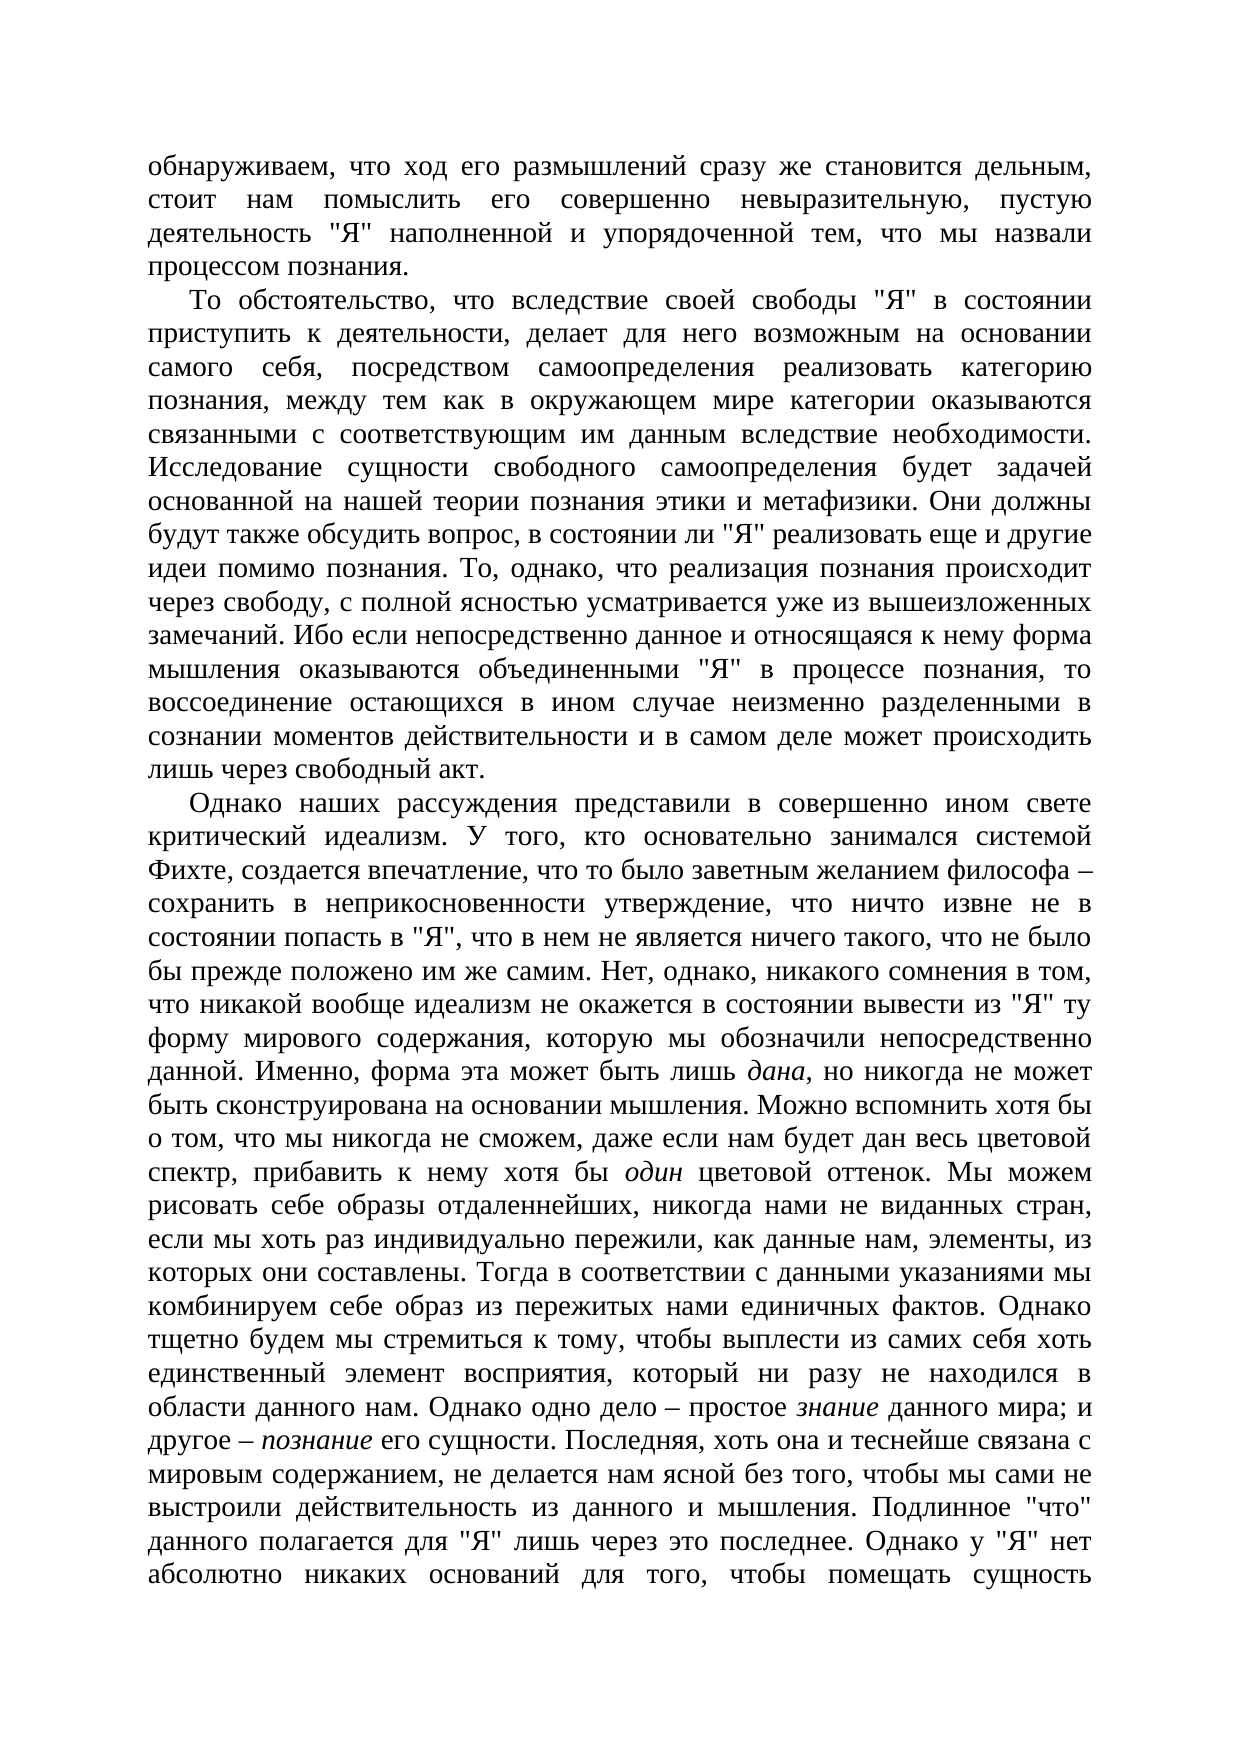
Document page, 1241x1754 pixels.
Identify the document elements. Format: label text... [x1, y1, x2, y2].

text То обстоятельство, что вследствие своей свободы "Я" в состоянии приступить к деятельности, делает для него возможным на основании самого себя, посредством самоопределения реализовать категорию познания, между тем как в окружающем мире категории оказываются связанными с соответствующим им данным вследствие необходимости. Исследование сущности свободного самоопределения будет задачей основанной на нашей теории познания этики и метафизики. Они должны будут также обсудить вопрос, в состоянии ли "Я" реализовать еще и другие идеи помимо познания. То, однако, что реализация познания происходит через свободу, с полной ясностью усматривается уже из вышеизложенных замечаний. Ибо если непосредственно данное и относящаяся к нему форма мышления оказываются объединенными "Я" в процессе познания, то воссоединение остающихся в ином случае неизменно разделенными в сознании моментов действительности и в самом деле может происходить лишь через свободный акт. [148, 282, 1093, 785]
text Однако наших рассуждения представили в совершенно ином свете критический идеализм. У того, кто основательно занимался системой Фихте, создается впечатление, что то было заветным желанием философа – сохранить в неприкосновенности утверждение, что ничто извне не в состоянии попасть в "Я", что в нем не является ничего такого, что не было бы прежде положено им же самим. Нет, однако, никакого сомнения в том, что никакой вообще идеализм не окажется в состоянии вывести из "Я" ту форму мирового содержания, которую мы обозначили непосредственно данной. Именно, форма эта может быть лишь дана, но никогда не может быть сконструирована на основании мышления. Можно вспомнить хотя бы о том, что мы никогда не сможем, даже если нам будет дан весь цветовой спектр, прибавить к нему хотя бы один цветовой оттенок. Мы можем рисовать себе образы отдаленнейших, никогда нами не виданных стран, если мы хоть раз индивидуально пережили, как данные нам, элементы, из которых они составлены. Тогда в соответствии с данными указаниями мы комбинируем себе образ из пережитых нами единичных фактов. Однако тщетно будем мы стремиться к тому, чтобы выплести из самих себя хоть единственный элемент восприятия, который ни разу не находился в области данного нам. Однако одно дело – простое знание данного мира; и другое – познание его сущности. Последняя, хоть она и теснейше связана с мировым содержанием, не делается нам ясной без того, чтобы мы сами не выстроили действительность из данного и мышления. Подлинное "что" данного полагается для "Я" лишь через это последнее. Однако у "Я" нет абсолютно никаких оснований для того, чтобы помещать сущность [148, 785, 1093, 1590]
text обнаруживаем, что ход его размышлений сразу же становится дельным, стоит нам помыслить его совершенно невыразительную, пустую деятельность "Я" наполненной и упорядоченной тем, что мы назвали процессом познания. [148, 148, 1093, 282]
